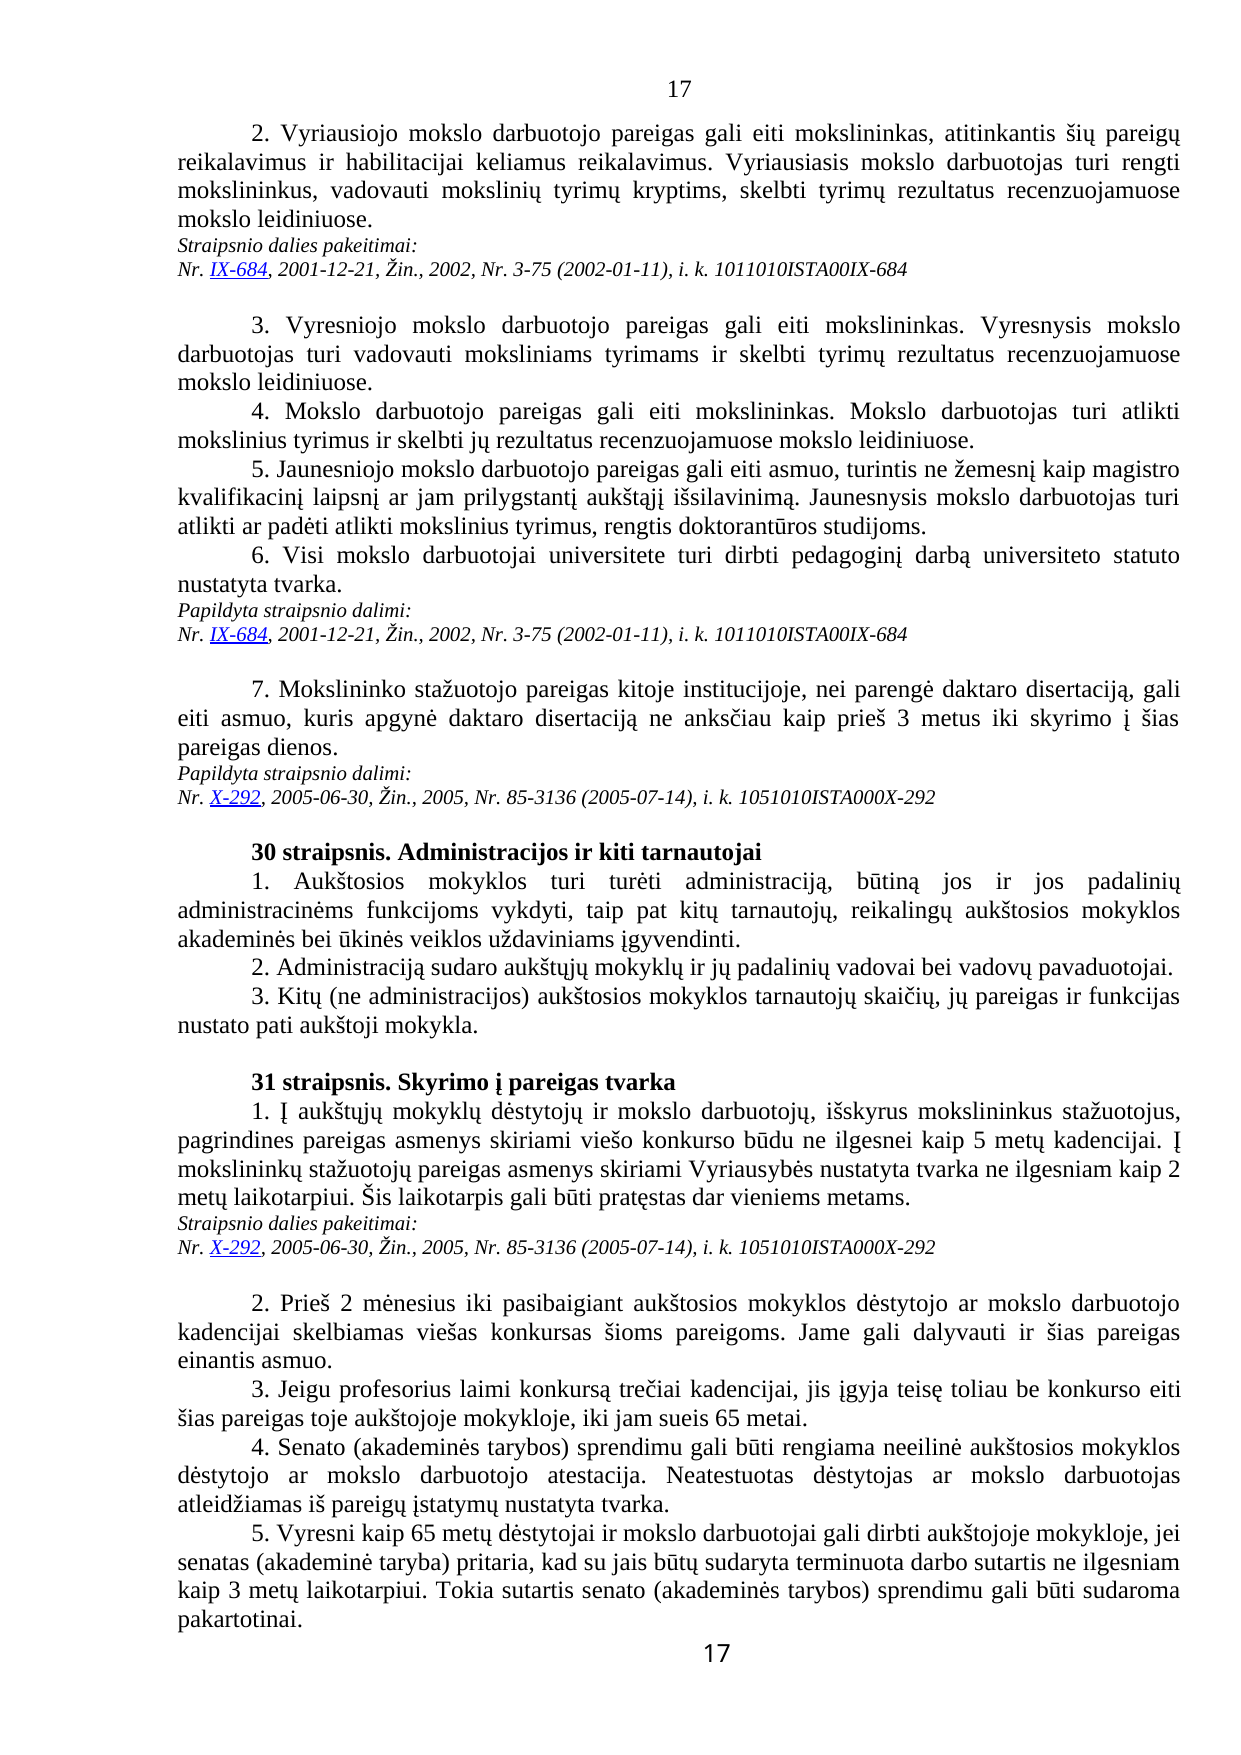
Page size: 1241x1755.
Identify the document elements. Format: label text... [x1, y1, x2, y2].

text 2. Administraciją sudaro aukštųjų mokyklų ir jų padalinių vadovai bei vadovų pavaduotojai. [177, 952, 1181, 981]
text Nr. X-292, 2005-06-30, Žin., 2005, Nr. 85-3136 (2005-07-14), i. k. 1051010ISTA000X-292 [177, 785, 1181, 809]
text 7. Mokslininko stažuotojo pareigas kitoje institucijoje, nei parengė daktaro disertaciją, gali eiti asmuo, kuris apgynė daktaro disertaciją ne anksčiau kaip prieš 3 metus iki skyrimo į šias pareigas dienos. [177, 674, 1181, 761]
text 1. Aukštosios mokyklos turi turėti administraciją, būtiną jos ir jos padalinių administracinėms funkcijoms vykdyti, taip pat kitų tarnautojų, reikalingų aukštosios mokyklos akademinės bei ūkinės veiklos uždaviniams įgyvendinti. [177, 866, 1181, 952]
text Papildyta straipsnio dalimi: [177, 597, 1181, 622]
text 3. Vyresniojo mokslo darbuotojo pareigas gali eiti mokslininkas. Vyresnysis mokslo darbuotojas turi vadovauti moksliniams tyrimams ir skelbti tyrimų rezultatus recenzuojamuose mokslo leidiniuose. [177, 310, 1181, 396]
text 4. Mokslo darbuotojo pareigas gali eiti mokslininkas. Mokslo darbuotojas turi atlikti mokslinius tyrimus ir skelbti jų rezultatus recenzuojamuose mokslo leidiniuose. [177, 396, 1181, 454]
text Papildyta straipsnio dalimi: [177, 761, 1181, 785]
text 5. Vyresni kaip 65 metų dėstytojai ir mokslo darbuotojai gali dirbti aukštojoje mokykloje, jei senatas (akademinė taryba) pritaria, kad su jais būtų sudaryta terminuota darbo sutartis ne ilgesniam kaip 3 metų laikotarpiui. Tokia sutartis senato (akademinės tarybos) sprendimu gali būti sudaroma pakartotinai. [177, 1518, 1181, 1633]
text 6. Visi mokslo darbuotojai universitete turi dirbti pedagoginį darbą universiteto statuto nustatyta tvarka. [177, 540, 1181, 597]
text 5. Jaunesniojo mokslo darbuotojo pareigas gali eiti asmuo, turintis ne žemesnį kaip magistro kvalifikacinį laipsnį ar jam prilygstantį aukštąjį išsilavinimą. Jaunesnysis mokslo darbuotojas turi atlikti ar padėti atlikti mokslinius tyrimus, rengtis doktorantūros studijoms. [177, 454, 1181, 540]
text Straipsnio dalies pakeitimai: [177, 1211, 1181, 1235]
text 3. Jeigu profesorius laimi konkursą trečiai kadencijai, jis įgyja teisę toliau be konkurso eiti šias pareigas toje aukštojoje mokykloje, iki jam sueis 65 metai. [177, 1374, 1181, 1432]
text 1. Į aukštųjų mokyklų dėstytojų ir mokslo darbuotojų, išskyrus mokslininkus stažuotojus, pagrindines pareigas asmenys skiriami viešo konkurso būdu ne ilgesnei kaip 5 metų kadencijai. Į mokslininkų stažuotojų pareigas asmenys skiriami Vyriausybės nustatyta tvarka ne ilgesniam kaip 2 metų laikotarpiui. Šis laikotarpis gali būti pratęstas dar vieniems metams. [177, 1096, 1181, 1211]
text 4. Senato (akademinės tarybos) sprendimu gali būti rengiama neeilinė aukštosios mokyklos dėstytojo ar mokslo darbuotojo atestacija. Neatestuotas dėstytojas ar mokslo darbuotojas atleidžiamas iš pareigų įstatymų nustatyta tvarka. [177, 1432, 1181, 1518]
text Straipsnio dalies pakeitimai: [177, 233, 1181, 257]
text Nr. IX-684, 2001-12-21, Žin., 2002, Nr. 3-75 (2002-01-11), i. k. 1011010ISTA00IX-684 [177, 622, 1181, 646]
text 31 straipsnis. Skyrimo į pareigas tvarka [177, 1067, 1181, 1096]
text 2. Vyriausiojo mokslo darbuotojo pareigas gali eiti mokslininkas, atitinkantis šių pareigų reikalavimus ir habilitacijai keliamus reikalavimus. Vyriausiasis mokslo darbuotojas turi rengti mokslininkus, vadovauti mokslinių tyrimų kryptims, skelbti tyrimų rezultatus recenzuojamuose mokslo leidiniuose. [177, 118, 1181, 233]
text 30 straipsnis. Administracijos ir kiti tarnautojai [177, 837, 1181, 866]
text Nr. X-292, 2005-06-30, Žin., 2005, Nr. 85-3136 (2005-07-14), i. k. 1051010ISTA000X-292 [177, 1235, 1181, 1259]
text Nr. IX-684, 2001-12-21, Žin., 2002, Nr. 3-75 (2002-01-11), i. k. 1011010ISTA00IX-684 [177, 257, 1181, 281]
text 2. Prieš 2 mėnesius iki pasibaigiant aukštosios mokyklos dėstytojo ar mokslo darbuotojo kadencijai skelbiamas viešas konkursas šioms pareigoms. Jame gali dalyvauti ir šias pareigas einantis asmuo. [177, 1288, 1181, 1374]
text 3. Kitų (ne administracijos) aukštosios mokyklos tarnautojų skaičių, jų pareigas ir funkcijas nustato pati aukštoji mokykla. [177, 981, 1181, 1039]
